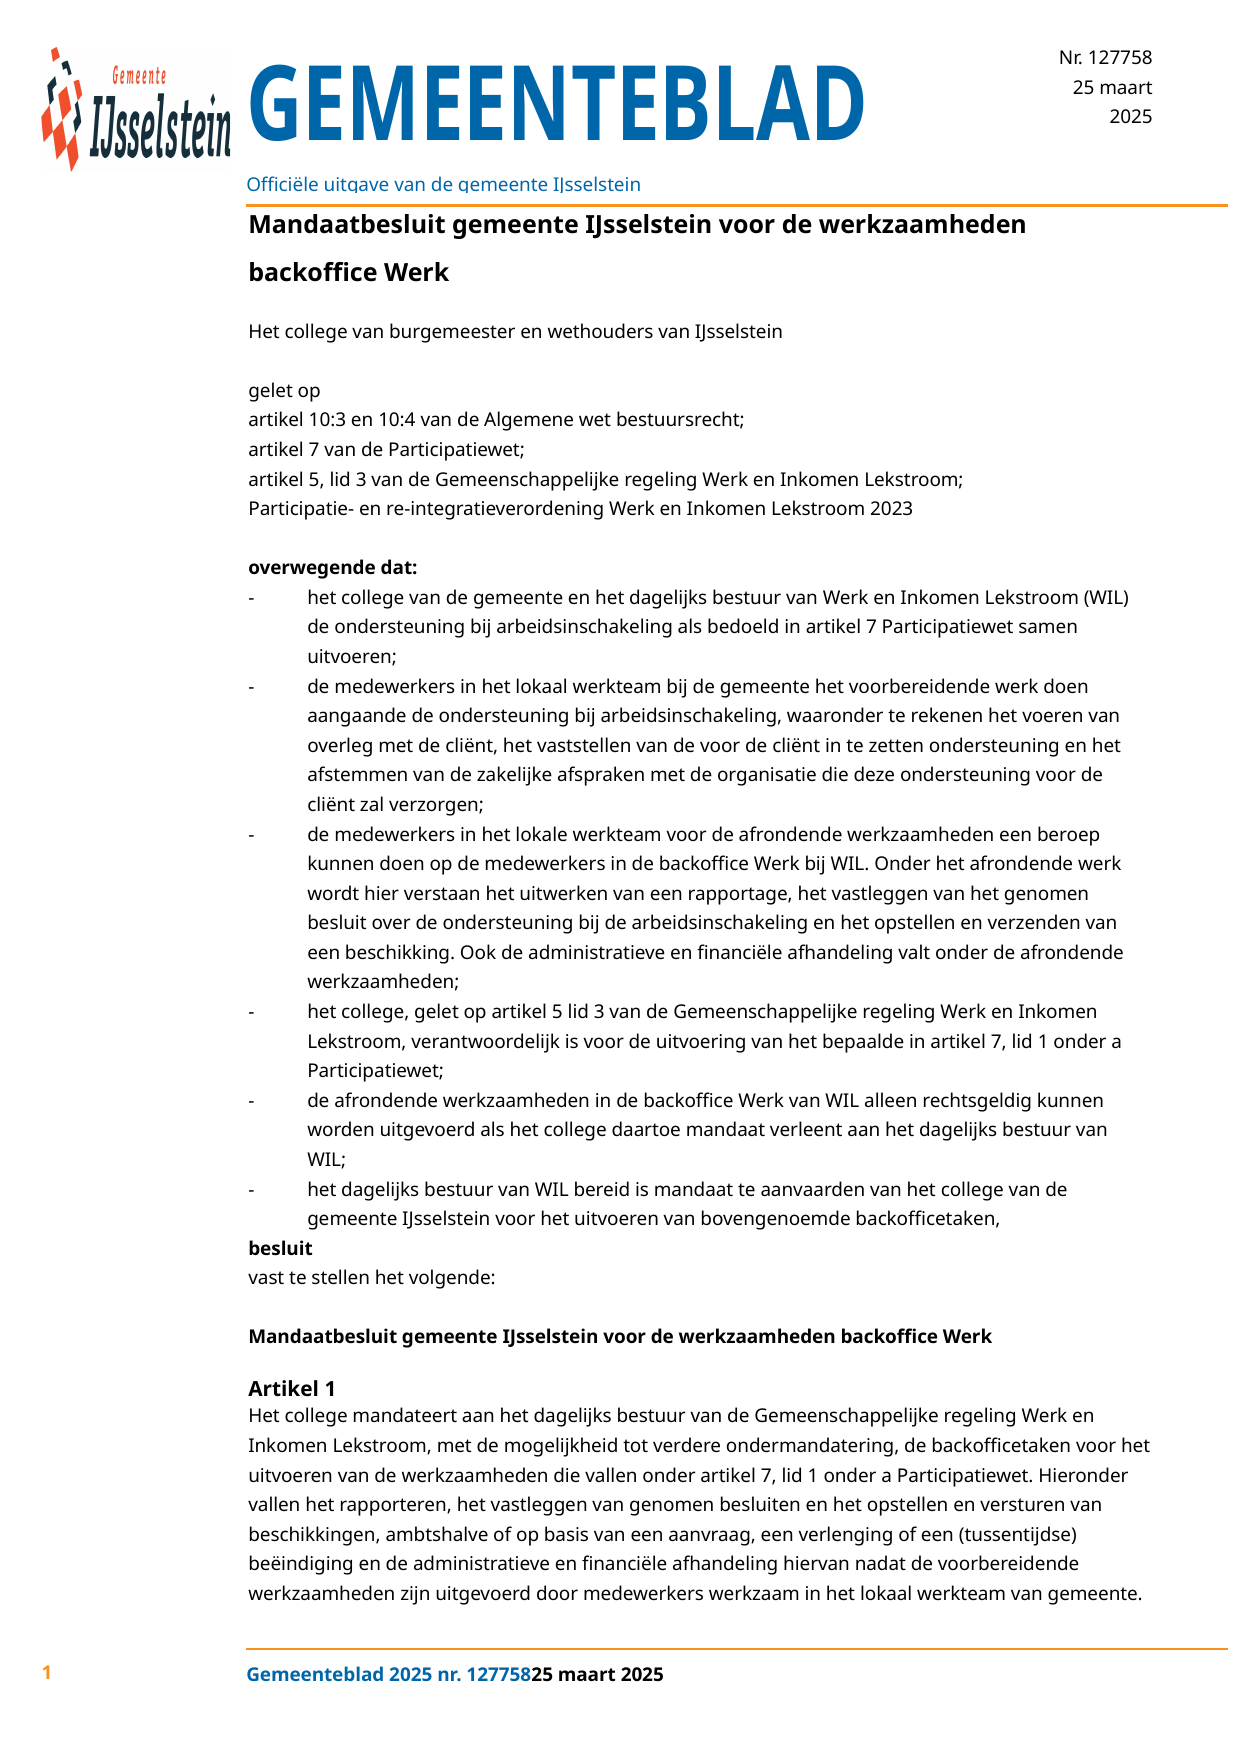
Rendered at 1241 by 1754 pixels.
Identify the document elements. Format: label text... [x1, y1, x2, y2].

text Mandaatbesluit gemeente IJsselstein voor de werkzaamheden backoffice Werk [248, 207, 1152, 288]
list het college van de gemeente en het dagelijks bestuur van Werk en Inkomen Lekstroom (WIL) de ondersteuning bij arbeidsinschakeling als bedoeld in artikel 7 Participatiewet samen uitvoeren; [248, 584, 1152, 669]
text artikel 10:3 en 10:4 van de Algemene wet bestuursrecht; [248, 407, 1152, 432]
text Het college van burgemeester en wethouders van IJsselstein [248, 318, 1152, 344]
text Artikel 1 [248, 1374, 1152, 1403]
list de medewerkers in het lokaal werkteam bij de gemeente het voorbereidende werk doen aangaande de ondersteuning bij arbeidsinschakeling, waaronder te rekenen het voeren van overleg met de cliënt, het vaststellen van de voor de cliënt in te zetten ondersteuning en het afstemmen van de zakelijke afspraken met de organisatie die deze ondersteuning voor de cliënt zal verzorgen; [248, 673, 1152, 817]
list de afrondende werkzaamheden in de backoffice Werk van WIL alleen rechtsgeldig kunnen worden uitgevoerd als het college daartoe mandaat verleent aan het dagelijks bestuur van WIL; [248, 1087, 1152, 1172]
list het college, gelet op artikel 5 lid 3 van de Gemeenschappelijke regeling Werk en Inkomen Lekstroom, verantwoordelijk is voor de uitvoering van het bepaalde in artikel 7, lid 1 onder a Participatiewet; [248, 998, 1152, 1083]
list het dagelijks bestuur van WIL bereid is mandaat te aanvaarden van het college van de gemeente IJsselstein voor het uitvoeren van bovengenoemde backofficetaken, [248, 1176, 1152, 1231]
text overwegende dat: [248, 554, 1152, 580]
text artikel 7 van de Participatiewet; [248, 436, 1152, 462]
text gelet op [248, 377, 1152, 403]
list de medewerkers in het lokale werkteam voor de afrondende werkzaamheden een beroep kunnen doen op de medewerkers in de backoffice Werk bij WIL. Onder het afrondende werk wordt hier verstaan het uitwerken van een rapportage, het vastleggen van het genomen besluit over de ondersteuning bij de arbeidsinschakeling en het opstellen en verzenden van een beschikking. Ook de administratieve en financiële afhandeling valt onder de afrondende werkzaamheden; [248, 821, 1152, 994]
picture [41, 47, 231, 172]
text Participatie- en re-integratieverordening Werk en Inkomen Lekstroom 2023 [248, 495, 1152, 521]
text vast te stellen het volgende: [248, 1264, 1152, 1290]
text Mandaatbesluit gemeente IJsselstein voor de werkzaamheden backoffice Werk [248, 1324, 1152, 1349]
text besluit [248, 1235, 1152, 1261]
text artikel 5, lid 3 van de Gemeenschappelijke regeling Werk en Inkomen Lekstroom; [248, 466, 1152, 492]
text Het college mandateert aan het dagelijks bestuur van de Gemeenschappelijke regeling Werk en Inkomen Lekstroom, met de mogelijkheid tot verdere ondermandatering, de backofficetaken voor het uitvoeren van de werkzaamheden die vallen onder artikel 7, lid 1 onder a Participatiewet. Hieronder vallen het rapporteren, het vastleggen van genomen besluiten en het opstellen en versturen van beschikkingen, ambtshalve of op basis van een aanvraag, een verlenging of een (tussentijdse) beëindiging en de administratieve en financiële afhandeling hiervan nadat de voorbereidende werkzaamheden zijn uitgevoerd door medewerkers werkzaam in het lokaal werkteam van gemeente. [248, 1403, 1152, 1606]
